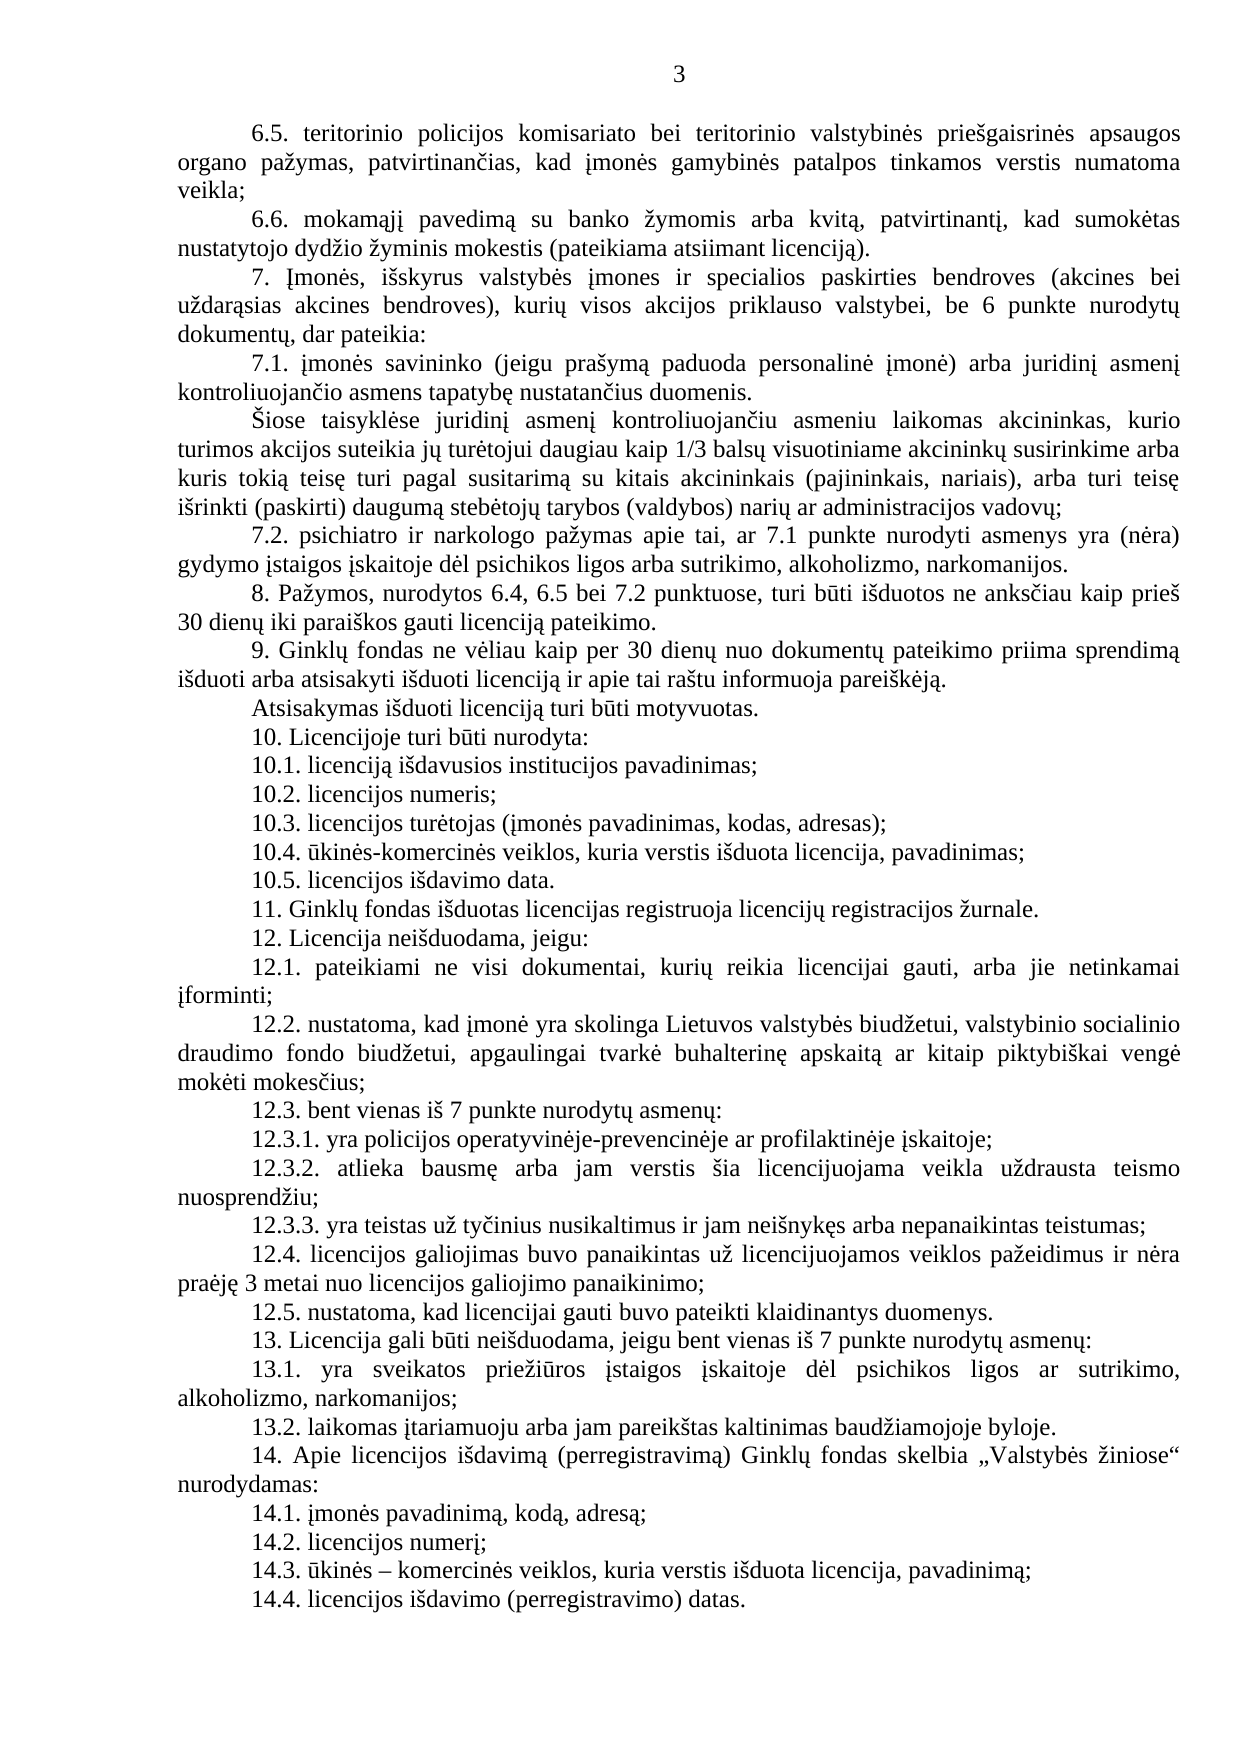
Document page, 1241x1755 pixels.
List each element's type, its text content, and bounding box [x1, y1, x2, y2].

text 14. Apie licencijos išdavimą (perregistravimą) Ginklų fondas skelbia „Valstybės žiniose“ nurodydamas: [177, 1441, 1181, 1498]
text Šiose taisyklėse juridinį asmenį kontroliuojančiu asmeniu laikomas akcininkas, kurio turimos akcijos suteikia jų turėtojui daugiau kaip 1/3 balsų visuotiniame akcininkų susirinkime arba kuris tokią teisę turi pagal susitarimą su kitais akcininkais (pajininkais, nariais), arba turi teisę išrinkti (paskirti) daugumą stebėtojų tarybos (valdybos) narių ar administracijos vadovų; [177, 406, 1181, 521]
text 12.1. pateikiami ne visi dokumentai, kurių reikia licencijai gauti, arba jie netinkamai įforminti; [177, 952, 1181, 1009]
text 12.2. nustatoma, kad įmonė yra skolinga Lietuvos valstybės biudžetui, valstybinio socialinio draudimo fondo biudžetui, apgaulingai tvarkė buhalterinę apskaitą ar kitaip piktybiškai vengė mokėti mokesčius; [177, 1009, 1181, 1096]
text Atsisakymas išduoti licenciją turi būti motyvuotas. [177, 693, 1181, 722]
text 14.2. licencijos numerį; [177, 1527, 1181, 1556]
text 14.3. ūkinės – komercinės veiklos, kuria verstis išduota licencija, pavadinimą; [177, 1556, 1181, 1584]
text 10.3. licencijos turėtojas (įmonės pavadinimas, kodas, adresas); [177, 808, 1181, 837]
text 9. Ginklų fondas ne vėliau kaip per 30 dienų nuo dokumentų pateikimo priima sprendimą išduoti arba atsisakyti išduoti licenciją ir apie tai raštu informuoja pareiškėją. [177, 636, 1181, 693]
text 7. Įmonės, išskyrus valstybės įmones ir specialios paskirties bendroves (akcines bei uždarąsias akcines bendroves), kurių visos akcijos priklauso valstybei, be 6 punkte nurodytų dokumentų, dar pateikia: [177, 262, 1181, 348]
text 13.1. yra sveikatos priežiūros įstaigos įskaitoje dėl psichikos ligos ar sutrikimo, alkoholizmo, narkomanijos; [177, 1354, 1181, 1412]
text 10.4. ūkinės-komercinės veiklos, kuria verstis išduota licencija, pavadinimas; [177, 837, 1181, 866]
text 12. Licencija neišduodama, jeigu: [177, 923, 1181, 952]
text 14.1. įmonės pavadinimą, kodą, adresą; [177, 1498, 1181, 1527]
text 13. Licencija gali būti neišduodama, jeigu bent vienas iš 7 punkte nurodytų asmenų: [177, 1326, 1181, 1354]
text 12.5. nustatoma, kad licencijai gauti buvo pateikti klaidinantys duomenys. [177, 1297, 1181, 1326]
text 12.3. bent vienas iš 7 punkte nurodytų asmenų: [177, 1096, 1181, 1124]
text 13.2. laikomas įtariamuoju arba jam pareikštas kaltinimas baudžiamojoje byloje. [177, 1412, 1181, 1441]
text 7.2. psichiatro ir narkologo pažymas apie tai, ar 7.1 punkte nurodyti asmenys yra (nėra) gydymo įstaigos įskaitoje dėl psichikos ligos arba sutrikimo, alkoholizmo, narkomanijos. [177, 521, 1181, 578]
text 12.3.2. atlieka bausmę arba jam verstis šia licencijuojama veikla uždrausta teismo nuosprendžiu; [177, 1153, 1181, 1211]
text 14.4. licencijos išdavimo (perregistravimo) datas. [177, 1584, 1181, 1613]
text 10.2. licencijos numeris; [177, 779, 1181, 808]
text 11. Ginklų fondas išduotas licencijas registruoja licencijų registracijos žurnale. [177, 894, 1181, 923]
text 6.5. teritorinio policijos komisariato bei teritorinio valstybinės priešgaisrinės apsaugos organo pažymas, patvirtinančias, kad įmonės gamybinės patalpos tinkamos verstis numatoma veikla; [177, 118, 1181, 204]
text 10.1. licenciją išdavusios institucijos pavadinimas; [177, 751, 1181, 779]
text 12.3.3. yra teistas už tyčinius nusikaltimus ir jam neišnykęs arba nepanaikintas teistumas; [177, 1211, 1181, 1239]
text 10. Licencijoje turi būti nurodyta: [177, 722, 1181, 751]
text 8. Pažymos, nurodytos 6.4, 6.5 bei 7.2 punktuose, turi būti išduotos ne anksčiau kaip prieš 30 dienų iki paraiškos gauti licenciją pateikimo. [177, 578, 1181, 636]
text 6.6. mokamąjį pavedimą su banko žymomis arba kvitą, patvirtinantį, kad sumokėtas nustatytojo dydžio žyminis mokestis (pateikiama atsiimant licenciją). [177, 204, 1181, 262]
text 12.3.1. yra policijos operatyvinėje-prevencinėje ar profilaktinėje įskaitoje; [177, 1124, 1181, 1153]
text 7.1. įmonės savininko (jeigu prašymą paduoda personalinė įmonė) arba juridinį asmenį kontroliuojančio asmens tapatybę nustatančius duomenis. [177, 348, 1181, 406]
text 12.4. licencijos galiojimas buvo panaikintas už licencijuojamos veiklos pažeidimus ir nėra praėję 3 metai nuo licencijos galiojimo panaikinimo; [177, 1239, 1181, 1297]
text 10.5. licencijos išdavimo data. [177, 866, 1181, 894]
